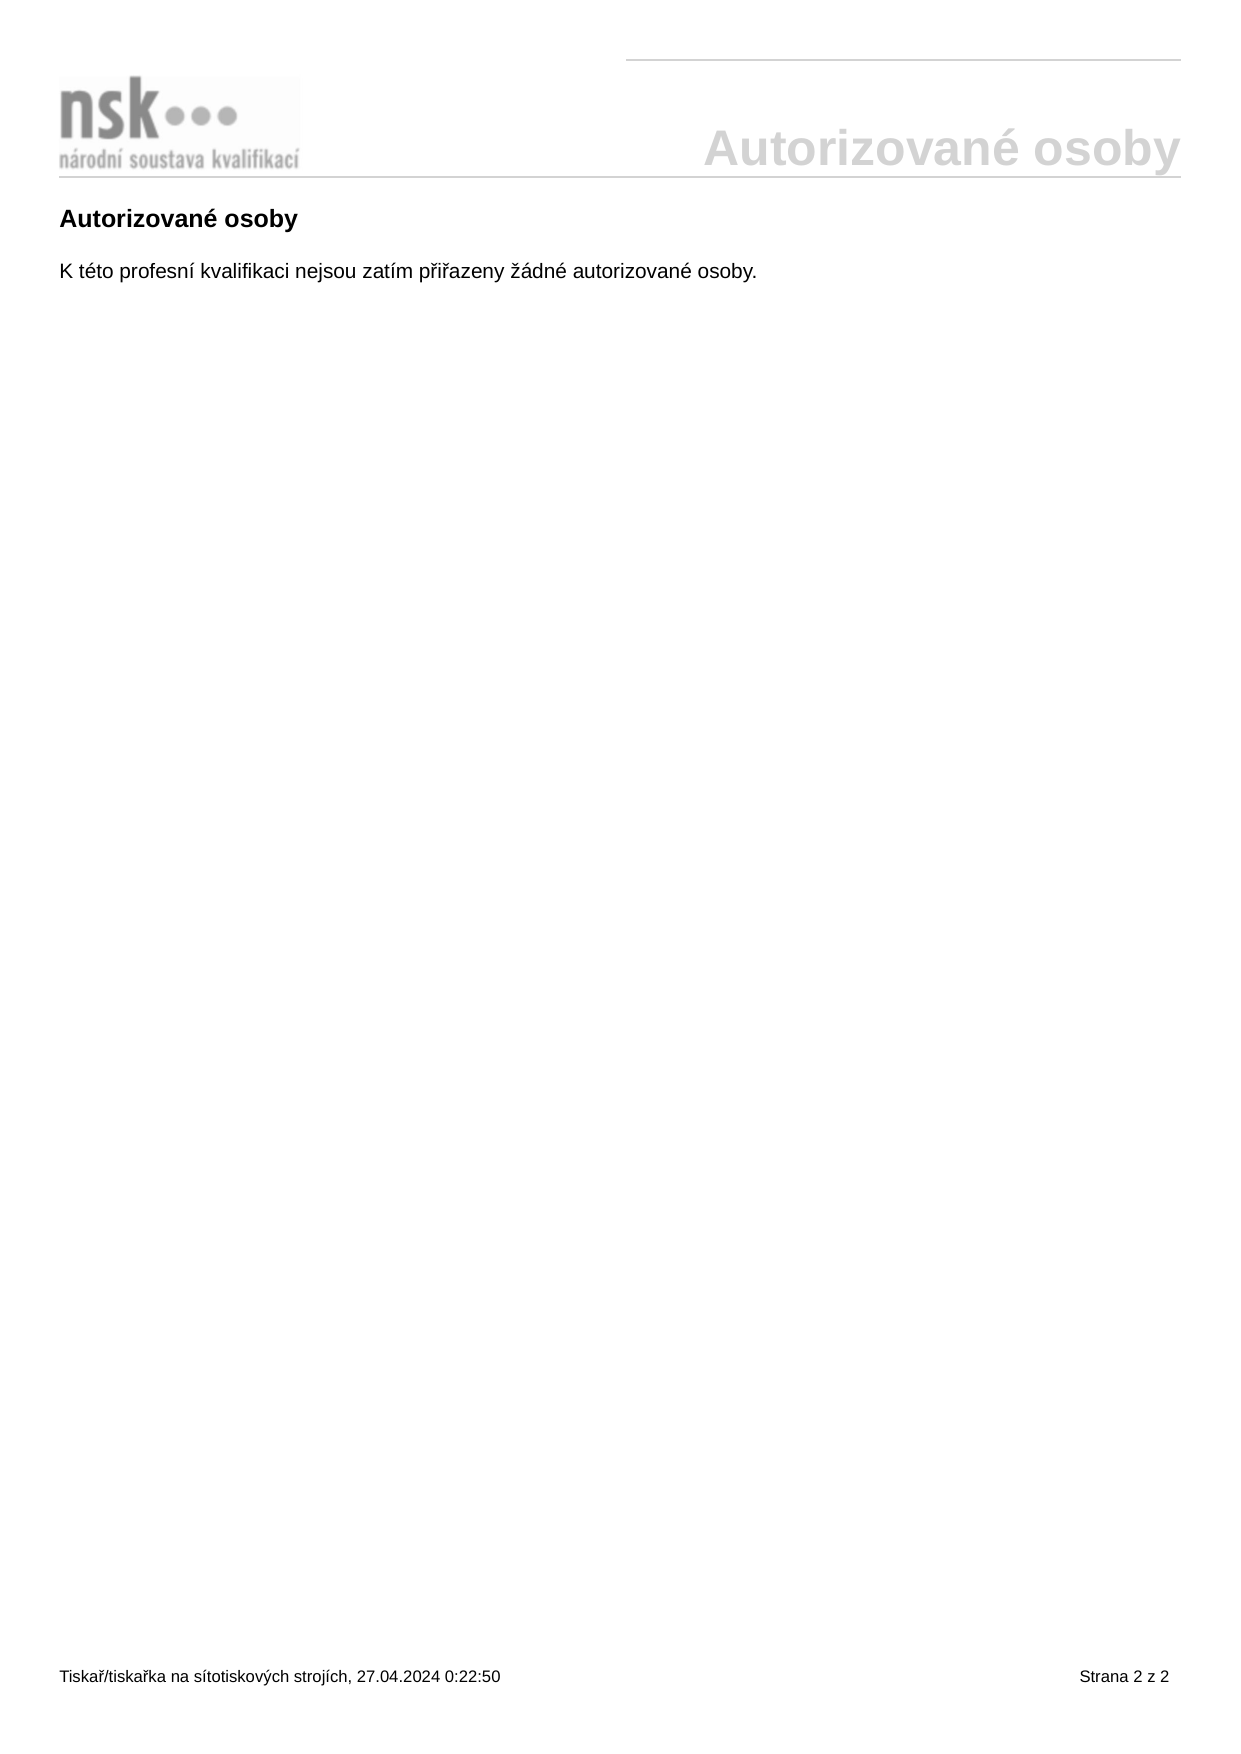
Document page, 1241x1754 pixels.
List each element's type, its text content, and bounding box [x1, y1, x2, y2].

table_cell [484, 883, 620, 1183]
table_cell [862, 1421, 1169, 1658]
table_cell [862, 236, 1169, 259]
table_cell [626, 283, 862, 583]
table_cell [484, 1183, 620, 1421]
table_cell [621, 59, 626, 170]
picture [58, 59, 621, 171]
table_cell [620, 283, 626, 583]
table_cell K této profesní kvalifikaci nejsou zatím přiřazeny žádné autorizované osoby. [59, 259, 1181, 283]
table_cell [626, 236, 862, 259]
table_cell [59, 236, 483, 259]
table_cell [862, 194, 1169, 200]
table_cell [1169, 1183, 1181, 1421]
table_cell Tiskař/tiskařka na sítotiskových strojích, 27.04.2024 0:22:50 [59, 1658, 862, 1694]
table_cell [620, 883, 626, 1183]
table_cell [484, 1421, 620, 1658]
table_cell [1169, 194, 1181, 200]
table_cell [626, 583, 862, 883]
table_cell [59, 883, 483, 1183]
table_cell [59, 171, 483, 176]
table_cell [59, 194, 483, 200]
table_cell [59, 283, 483, 583]
table_cell [484, 236, 620, 259]
table_cell [59, 1421, 483, 1658]
table_cell [620, 1183, 626, 1421]
table_cell [59, 583, 483, 883]
table_cell [1169, 583, 1181, 883]
table_cell [626, 883, 862, 1183]
table_cell [1169, 236, 1181, 259]
table_cell [484, 194, 620, 200]
table_cell [620, 1421, 626, 1658]
table_cell [862, 583, 1169, 883]
table_cell [626, 1183, 862, 1421]
table_cell Strana 2 z 2 [862, 1658, 1169, 1694]
table_cell [59, 178, 1181, 194]
table_cell [620, 583, 626, 883]
table_cell [626, 1421, 862, 1658]
table_cell Autorizované osoby [626, 61, 1181, 176]
table_cell [1169, 883, 1181, 1183]
table_cell [862, 1183, 1169, 1421]
table_cell [862, 283, 1169, 583]
table_cell [626, 194, 862, 200]
table_cell Autorizované osoby [59, 200, 1181, 236]
table_cell [1169, 283, 1181, 583]
table_cell [1169, 1421, 1181, 1658]
table_cell [1169, 1658, 1181, 1694]
table_cell [59, 1183, 483, 1421]
table_cell [620, 236, 626, 259]
table_cell [484, 283, 620, 583]
table_cell [862, 883, 1169, 1183]
table_cell [484, 171, 620, 176]
table_cell [484, 583, 620, 883]
